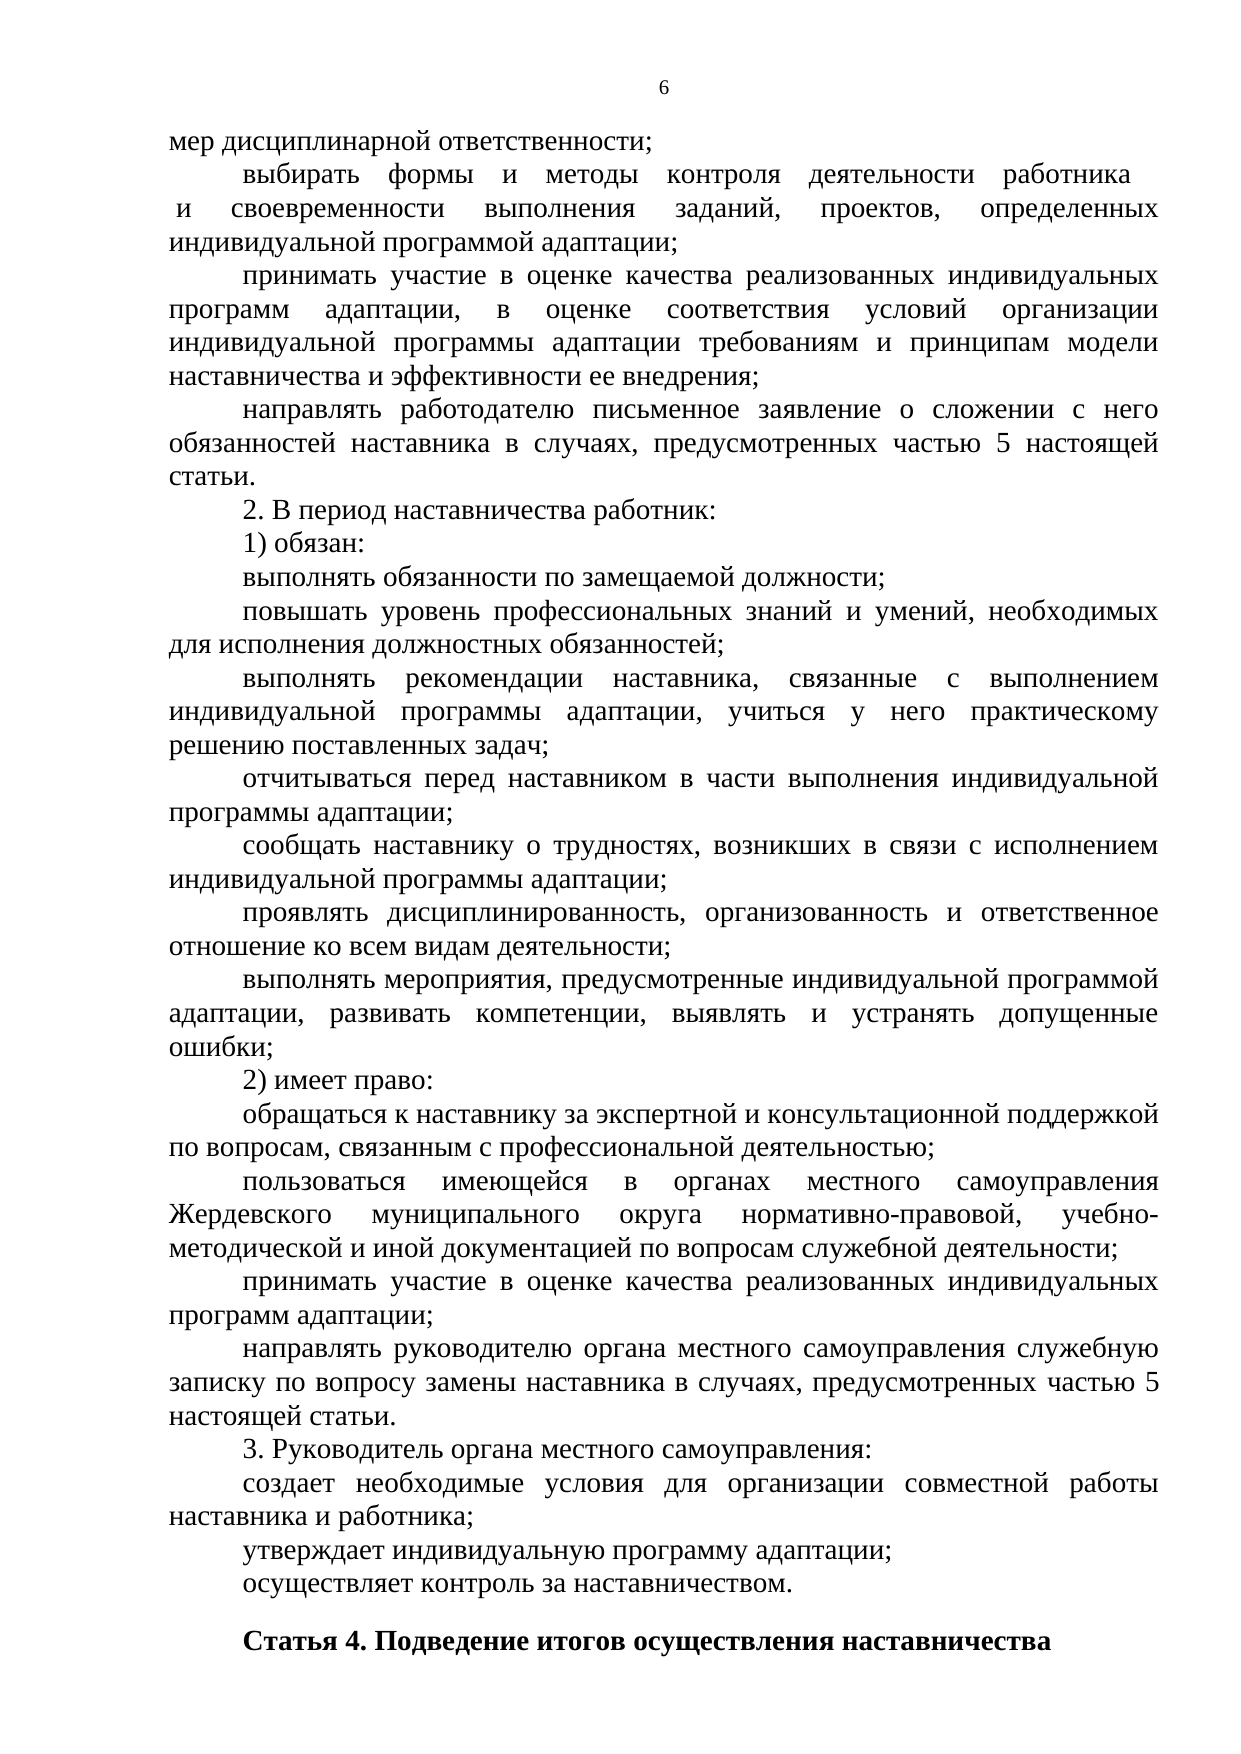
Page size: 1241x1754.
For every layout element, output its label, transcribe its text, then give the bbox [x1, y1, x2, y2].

text отчитываться перед наставником в части выполнения индивидуальной программы адаптации; [168, 760, 1159, 827]
text принимать участие в оценке качества реализованных индивидуальных программ адаптации; [168, 1263, 1159, 1331]
text выполнять обязанности по замещаемой должности; [168, 559, 1159, 593]
text повышать уровень профессиональных знаний и умений, необходимых для исполнения должностных обязанностей; [168, 593, 1159, 660]
text выбирать формы и методы контроля деятельности работника и своевременности выполнения заданий, проектов, определенных индивидуальной программой адаптации; [168, 157, 1159, 257]
text выполнять мероприятия, предусмотренные индивидуальной программой адаптации, развивать компетенции, выявлять и устранять допущенные ошибки; [168, 962, 1159, 1062]
text мер дисциплинарной ответственности; [168, 123, 1159, 157]
text утверждает индивидуальную программу адаптации; [168, 1532, 1159, 1565]
text направлять руководителю органа местного самоуправления служебную записку по вопросу замены наставника в случаях, предусмотренных частью 5 настоящей статьи. [168, 1331, 1159, 1431]
text направлять работодателю письменное заявление о сложении с него обязанностей наставника в случаях, предусмотренных частью 5 настоящей статьи. [168, 391, 1159, 492]
text 1) обязан: [168, 526, 1159, 559]
text выполнять рекомендации наставника, связанные с выполнением индивидуальной программы адаптации, учиться у него практическому решению поставленных задач; [168, 660, 1159, 760]
text создает необходимые условия для организации совместной работы наставника и работника; [168, 1465, 1159, 1532]
text осуществляет контроль за наставничеством. [168, 1565, 1159, 1599]
text принимать участие в оценке качества реализованных индивидуальных программ адаптации, в оценке соответствия условий организации индивидуальной программы адаптации требованиям и принципам модели наставничества и эффективности ее внедрения; [168, 257, 1159, 391]
text 2. В период наставничества работник: [168, 492, 1159, 526]
text сообщать наставнику о трудностях, возникших в связи с исполнением индивидуальной программы адаптации; [168, 827, 1159, 894]
text пользоваться имеющейся в органах местного самоуправления Жердевского муниципального округа нормативно-правовой, учебно-методической и иной документацией по вопросам служебной деятельности; [168, 1163, 1159, 1263]
text 2) имеет право: [168, 1062, 1159, 1096]
text проявлять дисциплинированность, организованность и ответственное отношение ко всем видам деятельности; [168, 894, 1159, 962]
text 3. Руководитель органа местного самоуправления: [168, 1431, 1159, 1465]
text Статья 4. Подведение итогов осуществления наставничества [168, 1623, 1159, 1657]
text обращаться к наставнику за экспертной и консультационной поддержкой по вопросам, связанным с профессиональной деятельностью; [168, 1096, 1159, 1163]
